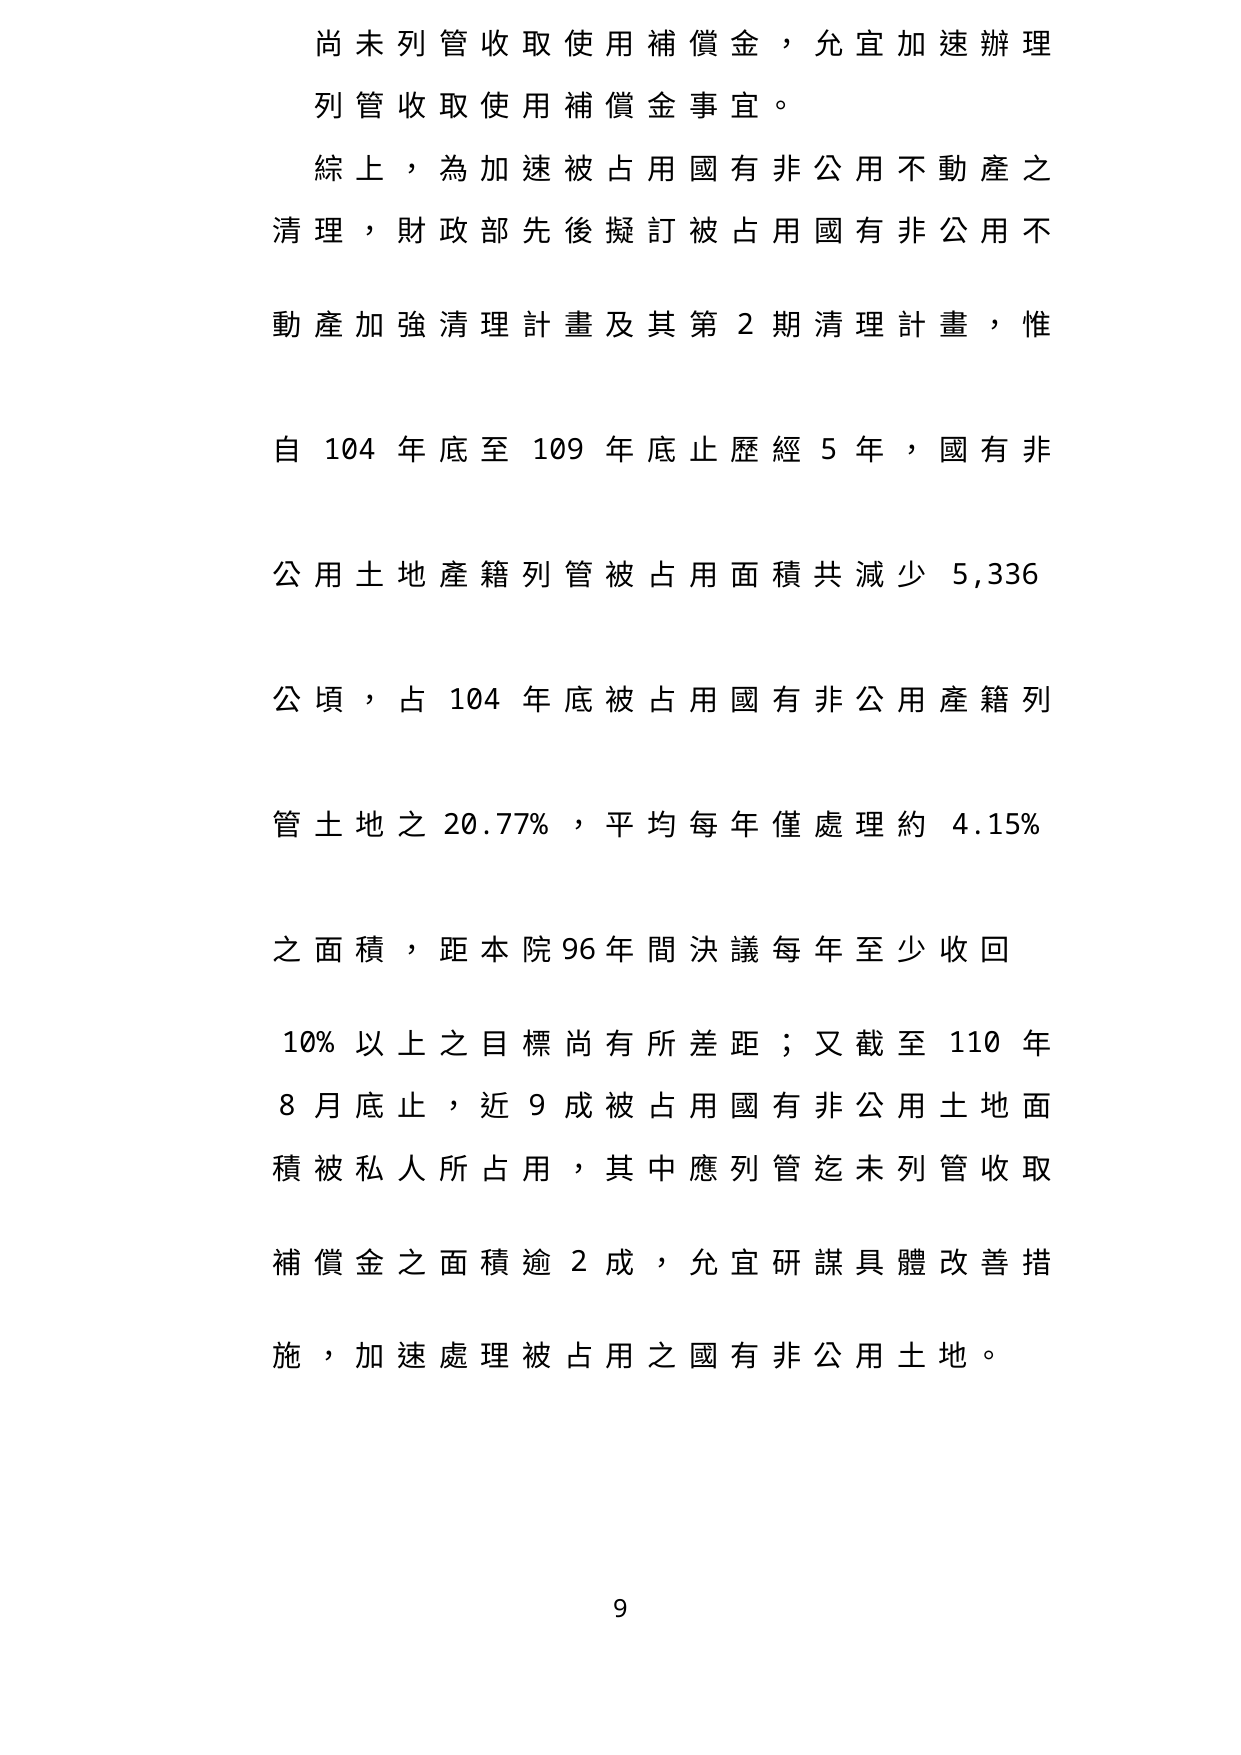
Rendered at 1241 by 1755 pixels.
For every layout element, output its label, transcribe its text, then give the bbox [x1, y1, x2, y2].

text 尚未列管收取使用補償金，允宜加速辦理列管收取使用補償金事宜。 [271, 0, 1058, 125]
text 綜上，為加速被占用國有非公用不動產之清理，財政部先後擬訂被占用國有非公用不動產加強清理計畫及其第2期清理計畫，惟自104年底至109年底止歷經5年，國有非公用土地產籍列管被占用面積共減少5,336公頃，占104年底被占用國有非公用產籍列管土地之20.77%，平均每年僅處理約4.15%之面積，距本院96年間決議每年至少收回10%以上之目標尚有所差距；又截至110年8月底止，近9成被占用國有非公用土地面積被私人所占用，其中應列管迄未列管收取補償金之面積逾2成，允宜研謀具體改善措施，加速處理被占用之國有非公用土地。 [242, 125, 1058, 1375]
